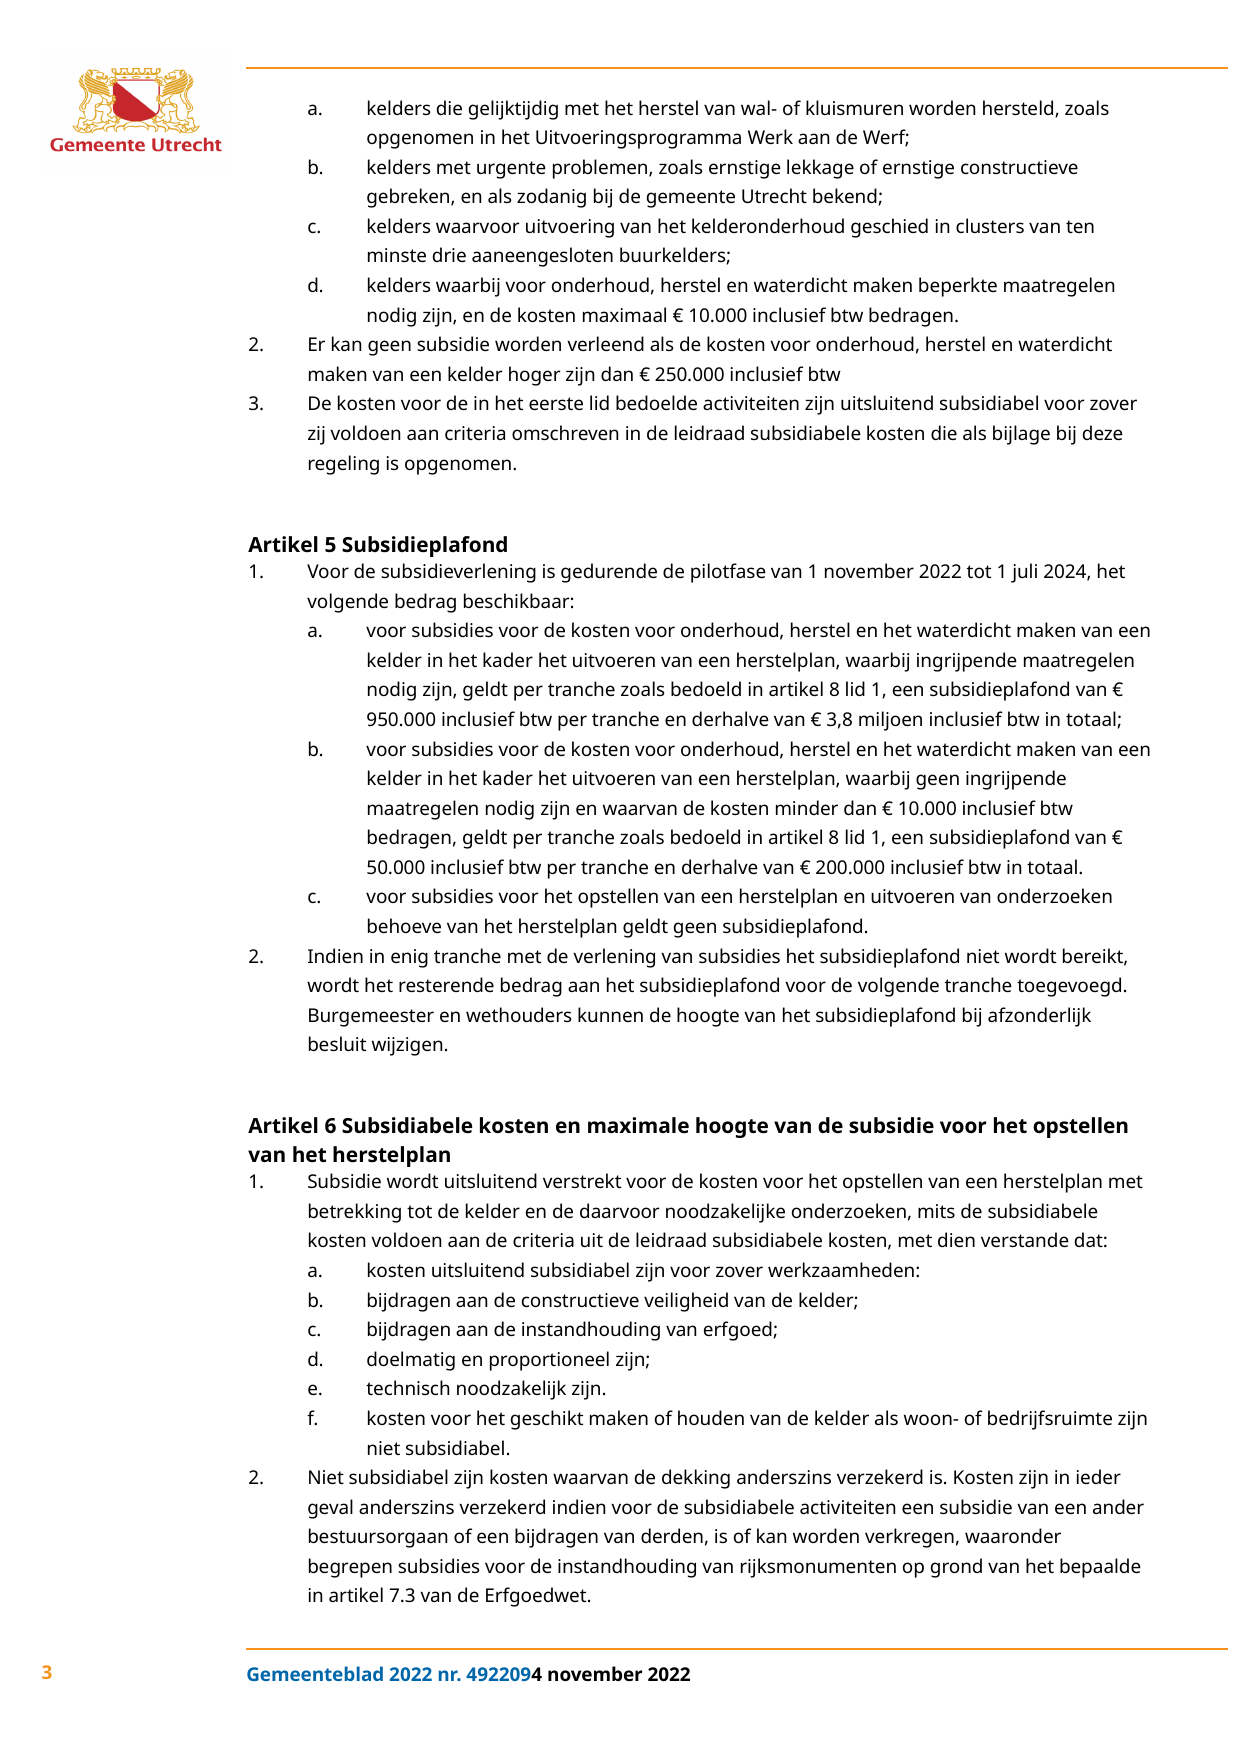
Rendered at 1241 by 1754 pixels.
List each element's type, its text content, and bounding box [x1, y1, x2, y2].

text Artikel 6 Subsidiabele kosten en maximale hoogte van de subsidie voor het opstellen van het herstelplan [248, 1112, 1152, 1168]
list kelders waarbij voor onderhoud, herstel en waterdicht maken beperkte maatregelen nodig zijn, en de kosten maximaal € 10.000 inclusief btw bedragen. [307, 272, 1152, 328]
list voor subsidies voor de kosten voor onderhoud, herstel en het waterdicht maken van een kelder in het kader het uitvoeren van een herstelplan, waarbij geen ingrijpende maatregelen nodig zijn en waarvan de kosten minder dan € 10.000 inclusief btw bedragen, geldt per tranche zoals bedoeld in artikel 8 lid 1, een subsidieplafond van € 50.000 inclusief btw per tranche en derhalve van € 200.000 inclusief btw in totaal. [307, 736, 1152, 880]
list Voor de subsidieverlening is gedurende de pilotfase van 1 november 2022 tot 1 juli 2024, het volgende bedrag beschikbaar: [248, 558, 1152, 613]
list kosten uitsluitend subsidiabel zijn voor zover werkzaamheden: [307, 1257, 1152, 1283]
list kosten voor het geschikt maken of houden van de kelder als woon- of bedrijfsruimte zijn niet subsidiabel. [307, 1405, 1152, 1460]
list voor subsidies voor het opstellen van een herstelplan en uitvoeren van onderzoeken behoeve van het herstelplan geldt geen subsidieplafond. [307, 884, 1152, 939]
list kelders waarvoor uitvoering van het kelderonderhoud geschied in clusters van ten minste drie aaneengesloten buurkelders; [307, 213, 1152, 268]
text Artikel 5 Subsidieplafond [248, 530, 1152, 558]
list De kosten voor de in het eerste lid bedoelde activiteiten zijn uitsluitend subsidiabel voor zover zij voldoen aan criteria omschreven in de leidraad subsidiabele kosten die als bijlage bij deze regeling is opgenomen. [248, 391, 1152, 476]
list kelders die gelijktijdig met het herstel van wal- of kluismuren worden hersteld, zoals opgenomen in het Uitvoeringsprogramma Werk aan de Werf; [307, 95, 1152, 150]
list Subsidie wordt uitsluitend verstrekt voor de kosten voor het opstellen van een herstelplan met betrekking tot de kelder en de daarvoor noodzakelijke onderzoeken, mits de subsidiabele kosten voldoen aan de criteria uit de leidraad subsidiabele kosten, met dien verstande dat: [248, 1168, 1152, 1253]
list bijdragen aan de constructieve veiligheid van de kelder; [307, 1287, 1152, 1312]
list voor subsidies voor de kosten voor onderhoud, herstel en het waterdicht maken van een kelder in het kader het uitvoeren van een herstelplan, waarbij ingrijpende maatregelen nodig zijn, geldt per tranche zoals bedoeld in artikel 8 lid 1, een subsidieplafond van € 950.000 inclusief btw per tranche en derhalve van € 3,8 miljoen inclusief btw in totaal; [307, 617, 1152, 732]
list kelders met urgente problemen, zoals ernstige lekkage of ernstige constructieve gebreken, en als zodanig bij de gemeente Utrecht bekend; [307, 154, 1152, 209]
list doelmatig en proportioneel zijn; [307, 1346, 1152, 1372]
list Indien in enig tranche met de verlening van subsidies het subsidieplafond niet wordt bereikt, wordt het resterende bedrag aan het subsidieplafond voor de volgende tranche toegevoegd. Burgemeester en wethouders kunnen de hoogte van het subsidieplafond bij afzonderlijk besluit wijzigen. [248, 943, 1152, 1057]
list bijdragen aan de instandhouding van erfgoed; [307, 1316, 1152, 1342]
list technisch noodzakelijk zijn. [307, 1376, 1152, 1401]
picture [41, 47, 231, 172]
list Er kan geen subsidie worden verleend als de kosten voor onderhoud, herstel en waterdicht maken van een kelder hoger zijn dan € 250.000 inclusief btw [248, 331, 1152, 387]
list Niet subsidiabel zijn kosten waarvan de dekking anderszins verzekerd is. Kosten zijn in ieder geval anderszins verzekerd indien voor de subsidiabele activiteiten een subsidie van een ander bestuursorgaan of een bijdragen van derden, is of kan worden verkregen, waaronder begrepen subsidies voor de instandhouding van rijksmonumenten op grond van het bepaalde in artikel 7.3 van de Erfgoedwet. [248, 1464, 1152, 1608]
